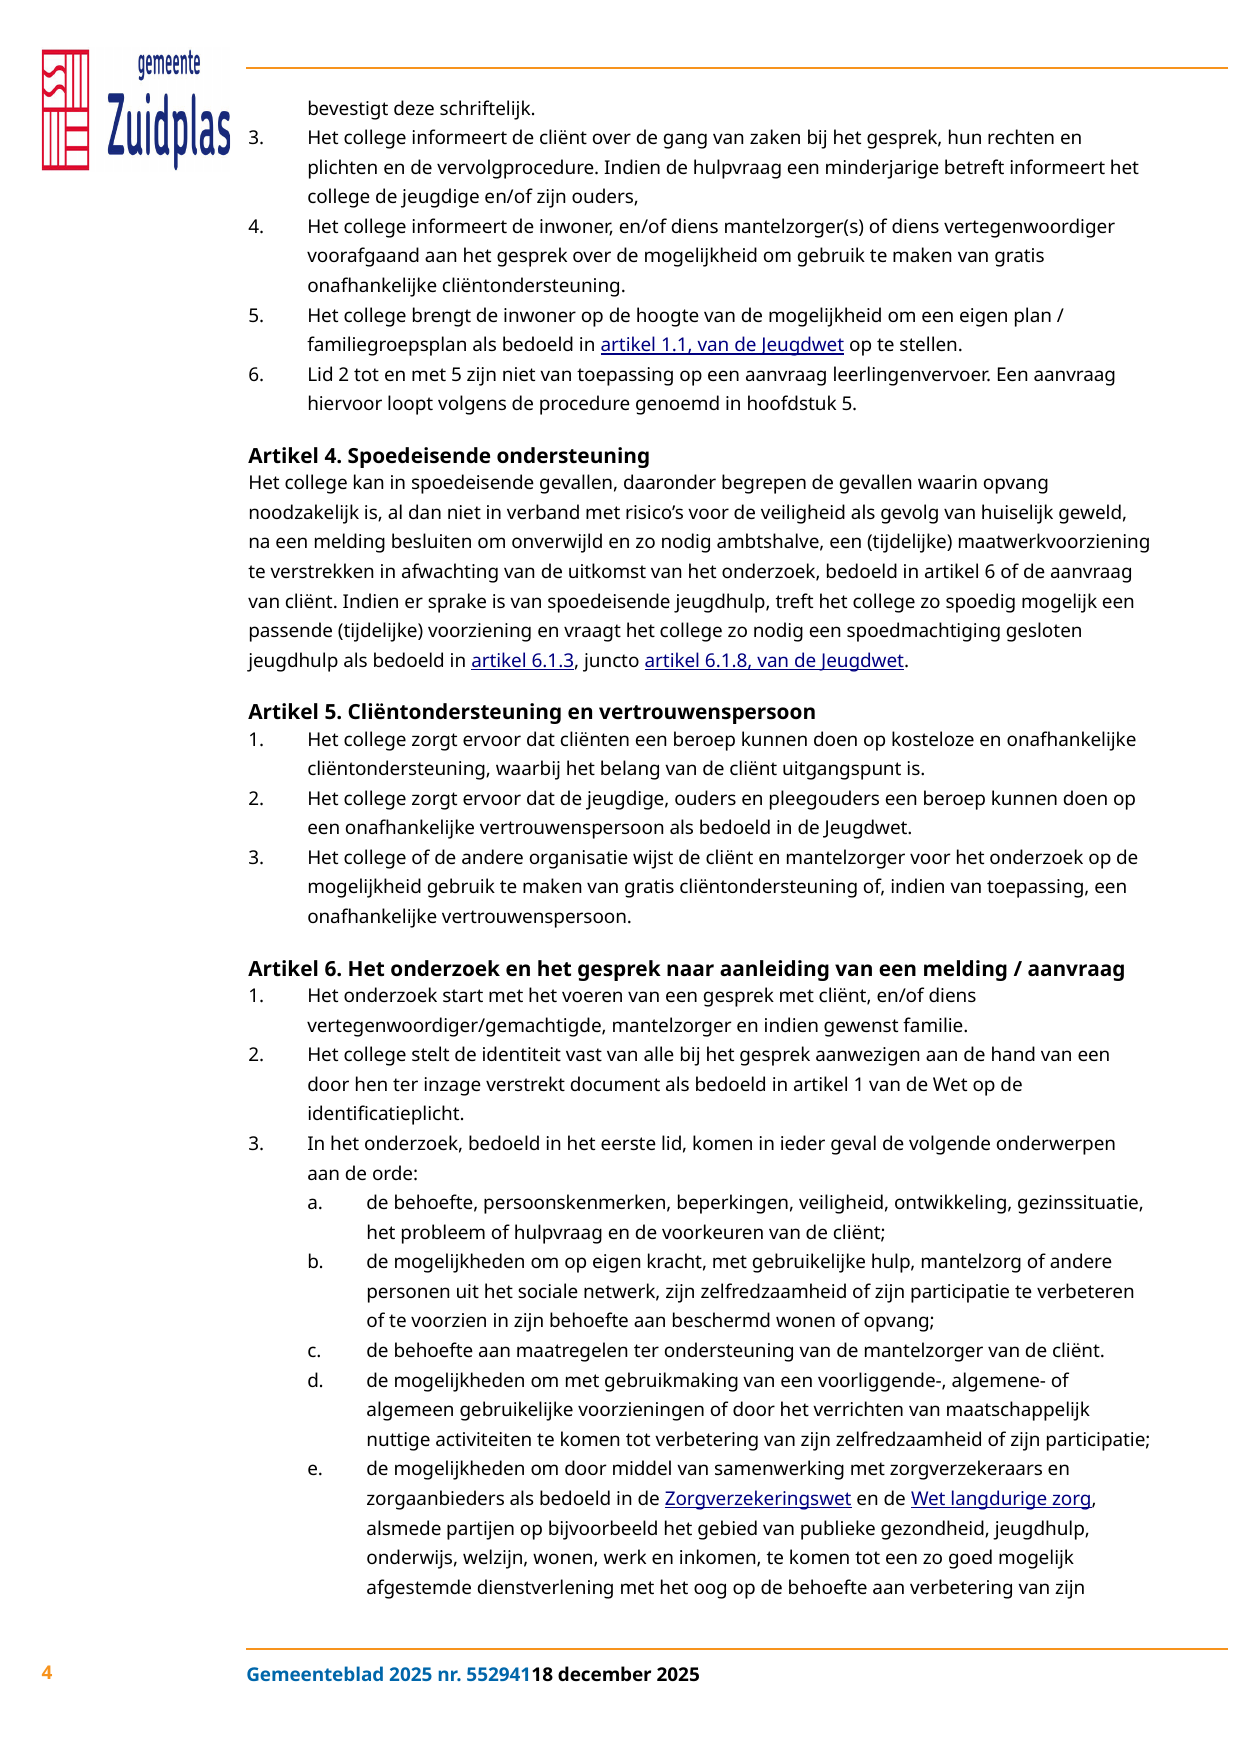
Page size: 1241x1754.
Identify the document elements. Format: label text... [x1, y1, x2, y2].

list bevestigt deze schriftelijk. [248, 95, 1152, 121]
text Artikel 5. Cliëntondersteuning en vertrouwenspersoon [248, 697, 1152, 726]
list de mogelijkheden om door middel van samenwerking met zorgverzekeraars en zorgaanbieders als bedoeld in de Zorgverzekeringswet en de Wet langdurige zorg, alsmede partijen op bijvoorbeeld het gebied van publieke gezondheid, jeugdhulp, onderwijs, welzijn, wonen, werk en inkomen, te komen tot een zo goed mogelijk afgestemde dienstverlening met het oog op de behoefte aan verbetering van zijn [307, 1456, 1152, 1599]
list Het college of de andere organisatie wijst de cliënt en mantelzorger voor het onderzoek op de mogelijkheid gebruik te maken van gratis cliëntondersteuning of, indien van toepassing, een onafhankelijke vertrouwenspersoon. [248, 844, 1152, 929]
list de mogelijkheden om op eigen kracht, met gebruikelijke hulp, mantelzorg of andere personen uit het sociale netwerk, zijn zelfredzaamheid of zijn participatie te verbeteren of te voorzien in zijn behoefte aan beschermd wonen of opvang; [307, 1248, 1152, 1333]
text Artikel 6. Het onderzoek en het gesprek naar aanleiding van een melding / aanvraag [248, 954, 1152, 982]
list Lid 2 tot en met 5 zijn niet van toepassing op een aanvraag leerlingenvervoer. Een aanvraag hiervoor loopt volgens de procedure genoemd in hoofdstuk 5. [248, 361, 1152, 416]
list Het college zorgt ervoor dat de jeugdige, ouders en pleegouders een beroep kunnen doen op een onafhankelijke vertrouwenspersoon als bedoeld in de Jeugdwet. [248, 785, 1152, 840]
list de behoefte, persoonskenmerken, beperkingen, veiligheid, ontwikkeling, gezinssituatie, het probleem of hulpvraag en de voorkeuren van de cliënt; [307, 1189, 1152, 1244]
text Artikel 4. Spoedeisende ondersteuning [248, 441, 1152, 469]
list Het onderzoek start met het voeren van een gesprek met cliënt, en/of diens vertegenwoordiger/gemachtigde, mantelzorger en indien gewenst familie. [248, 982, 1152, 1037]
list Het college informeert de inwoner, en/of diens mantelzorger(s) of diens vertegenwoordiger voorafgaand aan het gesprek over de mogelijkheid om gebruik te maken van gratis onafhankelijke cliëntondersteuning. [248, 213, 1152, 298]
picture [41, 47, 231, 172]
list In het onderzoek, bedoeld in het eerste lid, komen in ieder geval de volgende onderwerpen aan de orde: [248, 1130, 1152, 1185]
text Het college kan in spoedeisende gevallen, daaronder begrepen de gevallen waarin opvang noodzakelijk is, al dan niet in verband met risico’s voor de veiligheid als gevolg van huiselijk geweld, na een melding besluiten om onverwijld en zo nodig ambtshalve, een (tijdelijke) maatwerkvoorziening te verstrekken in afwachting van de uitkomst van het onderzoek, bedoeld in artikel 6 of de aanvraag van cliënt. Indien er sprake is van spoedeisende jeugdhulp, treft het college zo spoedig mogelijk een passende (tijdelijke) voorziening en vraagt het college zo nodig een spoedmachtiging gesloten jeugdhulp als bedoeld in artikel 6.1.3, juncto artikel 6.1.8, van de Jeugdwet. [248, 469, 1152, 673]
list Het college zorgt ervoor dat cliënten een beroep kunnen doen op kosteloze en onafhankelijke cliëntondersteuning, waarbij het belang van de cliënt uitgangspunt is. [248, 726, 1152, 781]
list Het college brengt de inwoner op de hoogte van de mogelijkheid om een eigen plan / familiegroepsplan als bedoeld in artikel 1.1, van de Jeugdwet op te stellen. [248, 302, 1152, 357]
list de mogelijkheden om met gebruikmaking van een voorliggende-, algemene- of algemeen gebruikelijke voorzieningen of door het verrichten van maatschappelijk nuttige activiteiten te komen tot verbetering van zijn zelfredzaamheid of zijn participatie; [307, 1367, 1152, 1452]
list de behoefte aan maatregelen ter ondersteuning van de mantelzorger van de cliënt. [307, 1337, 1152, 1363]
list Het college stelt de identiteit vast van alle bij het gesprek aanwezigen aan de hand van een door hen ter inzage verstrekt document als bedoeld in artikel 1 van de Wet op de identificatieplicht. [248, 1041, 1152, 1126]
list Het college informeert de cliënt over de gang van zaken bij het gesprek, hun rechten en plichten en de vervolgprocedure. Indien de hulpvraag een minderjarige betreft informeert het college de jeugdige en/of zijn ouders, [248, 124, 1152, 209]
